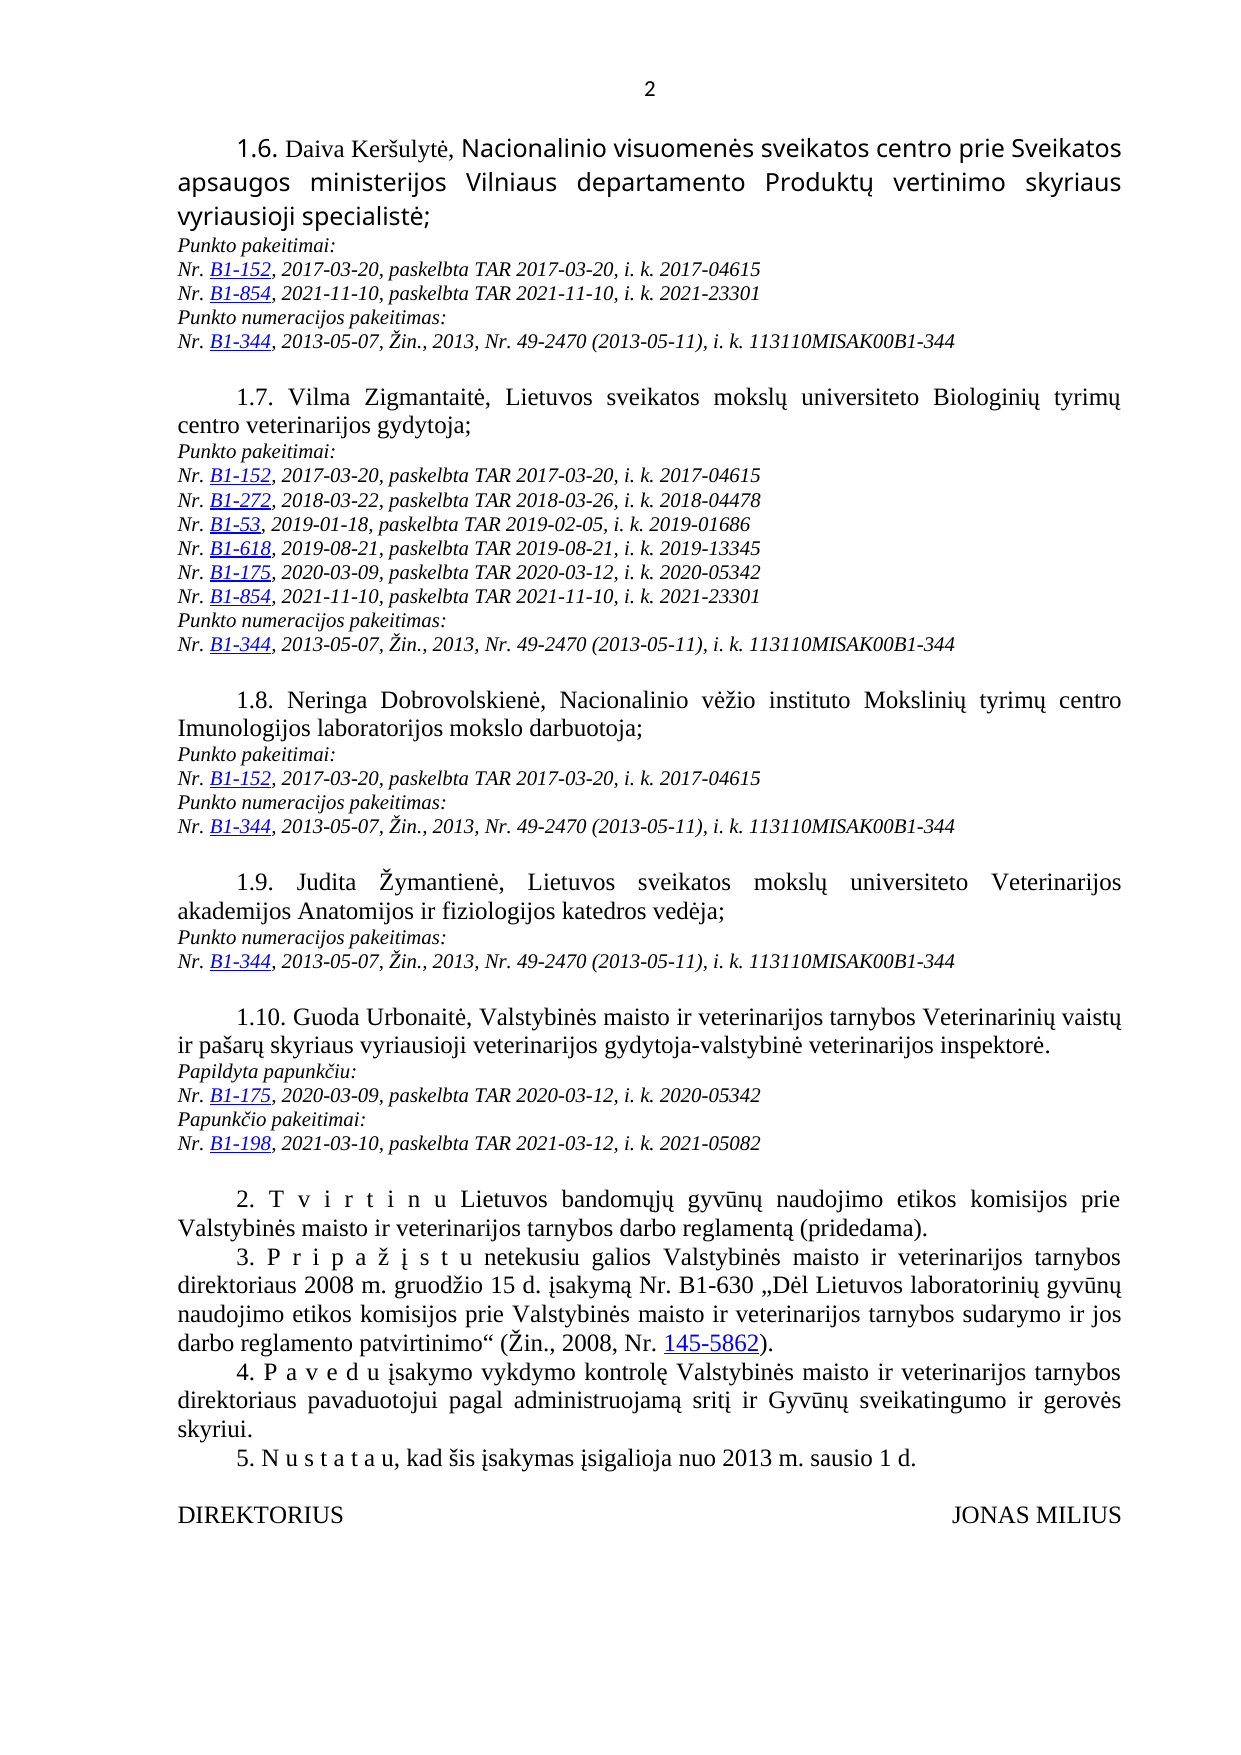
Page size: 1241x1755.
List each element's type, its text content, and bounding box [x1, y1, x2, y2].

text Nr. B1-198, 2021-03-10, paskelbta TAR 2021-03-12, i. k. 2021-05082 [177, 1131, 1122, 1155]
text Punkto numeracijos pakeitimas: [177, 608, 1122, 632]
text Nr. B1-344, 2013-05-07, Žin., 2013, Nr. 49-2470 (2013-05-11), i. k. 113110MISAK00B1-344 [177, 632, 1122, 656]
text Punkto pakeitimai: [177, 233, 1122, 257]
text Nr. B1-272, 2018-03-22, paskelbta TAR 2018-03-26, i. k. 2018-04478 [177, 487, 1122, 512]
text 4. P a v e d u įsakymo vykdymo kontrolę Valstybinės maisto ir veterinarijos tarnybos direktoriaus pavaduotojui pagal administruojamą sritį ir Gyvūnų sveikatingumo ir gerovės skyriui. [177, 1357, 1122, 1443]
text Nr. B1-618, 2019-08-21, paskelbta TAR 2019-08-21, i. k. 2019-13345 [177, 536, 1122, 560]
text 1.7. Vilma Zigmantaitė, Lietuvos sveikatos mokslų universiteto Biologinių tyrimų centro veterinarijos gydytoja; [177, 382, 1122, 439]
text Punkto numeracijos pakeitimas: [177, 925, 1122, 949]
text Papildyta papunkčiu: [177, 1059, 1122, 1083]
text Nr. B1-175, 2020-03-09, paskelbta TAR 2020-03-12, i. k. 2020-05342 [177, 560, 1122, 584]
text Nr. B1-53, 2019-01-18, paskelbta TAR 2019-02-05, i. k. 2019-01686 [177, 512, 1122, 536]
text 1.6. Daiva Keršulytė, Nacionalinio visuomenės sveikatos centro prie Sveikatos apsaugos ministerijos Vilniaus departamento Produktų vertinimo skyriaus vyriausioji specialistė; [177, 131, 1122, 233]
text Nr. B1-152, 2017-03-20, paskelbta TAR 2017-03-20, i. k. 2017-04615 [177, 257, 1122, 281]
text Nr. B1-152, 2017-03-20, paskelbta TAR 2017-03-20, i. k. 2017-04615 [177, 766, 1122, 790]
text Papunkčio pakeitimai: [177, 1107, 1122, 1131]
text 1.8. Neringa Dobrovolskienė, Nacionalinio vėžio instituto Mokslinių tyrimų centro Imunologijos laboratorijos mokslo darbuotoja; [177, 685, 1122, 742]
text Nr. B1-854, 2021-11-10, paskelbta TAR 2021-11-10, i. k. 2021-23301 [177, 281, 1122, 305]
text Punkto pakeitimai: [177, 742, 1122, 766]
text Nr. B1-175, 2020-03-09, paskelbta TAR 2020-03-12, i. k. 2020-05342 [177, 1083, 1122, 1107]
text 5. N u s t a t a u, kad šis įsakymas įsigalioja nuo 2013 m. sausio 1 d. [177, 1443, 1122, 1472]
text Nr. B1-344, 2013-05-07, Žin., 2013, Nr. 49-2470 (2013-05-11), i. k. 113110MISAK00B1-344 [177, 814, 1122, 838]
text Nr. B1-152, 2017-03-20, paskelbta TAR 2017-03-20, i. k. 2017-04615 [177, 463, 1122, 487]
text 3. P r i p a ž į s t u netekusiu galios Valstybinės maisto ir veterinarijos tarnybos direktoriaus 2008 m. gruodžio 15 d. įsakymą Nr. B1-630 „Dėl Lietuvos laboratorinių gyvūnų naudojimo etikos komisijos prie Valstybinės maisto ir veterinarijos tarnybos sudarymo ir jos darbo reglamento patvirtinimo“ (Žin., 2008, Nr. 145-5862). [177, 1242, 1122, 1357]
text 1.9. Judita Žymantienė, Lietuvos sveikatos mokslų universiteto Veterinarijos akademijos Anatomijos ir fiziologijos katedros vedėja; [177, 867, 1122, 925]
text Punkto numeracijos pakeitimas: [177, 305, 1122, 329]
text Nr. B1-344, 2013-05-07, Žin., 2013, Nr. 49-2470 (2013-05-11), i. k. 113110MISAK00B1-344 [177, 949, 1122, 973]
text 1.10. Guoda Urbonaitė, Valstybinės maisto ir veterinarijos tarnybos Veterinarinių vaistų ir pašarų skyriaus vyriausioji veterinarijos gydytoja-valstybinė veterinarijos inspektorė. [177, 1002, 1122, 1059]
text 2. T v i r t i n u Lietuvos bandomųjų gyvūnų naudojimo etikos komisijos prie Valstybinės maisto ir veterinarijos tarnybos darbo reglamentą (pridedama). [177, 1184, 1122, 1242]
text Direktorius Jonas Milius [177, 1500, 1122, 1529]
text Punkto numeracijos pakeitimas: [177, 790, 1122, 814]
text Nr. B1-344, 2013-05-07, Žin., 2013, Nr. 49-2470 (2013-05-11), i. k. 113110MISAK00B1-344 [177, 329, 1122, 353]
text Nr. B1-854, 2021-11-10, paskelbta TAR 2021-11-10, i. k. 2021-23301 [177, 584, 1122, 608]
text Punkto pakeitimai: [177, 439, 1122, 463]
